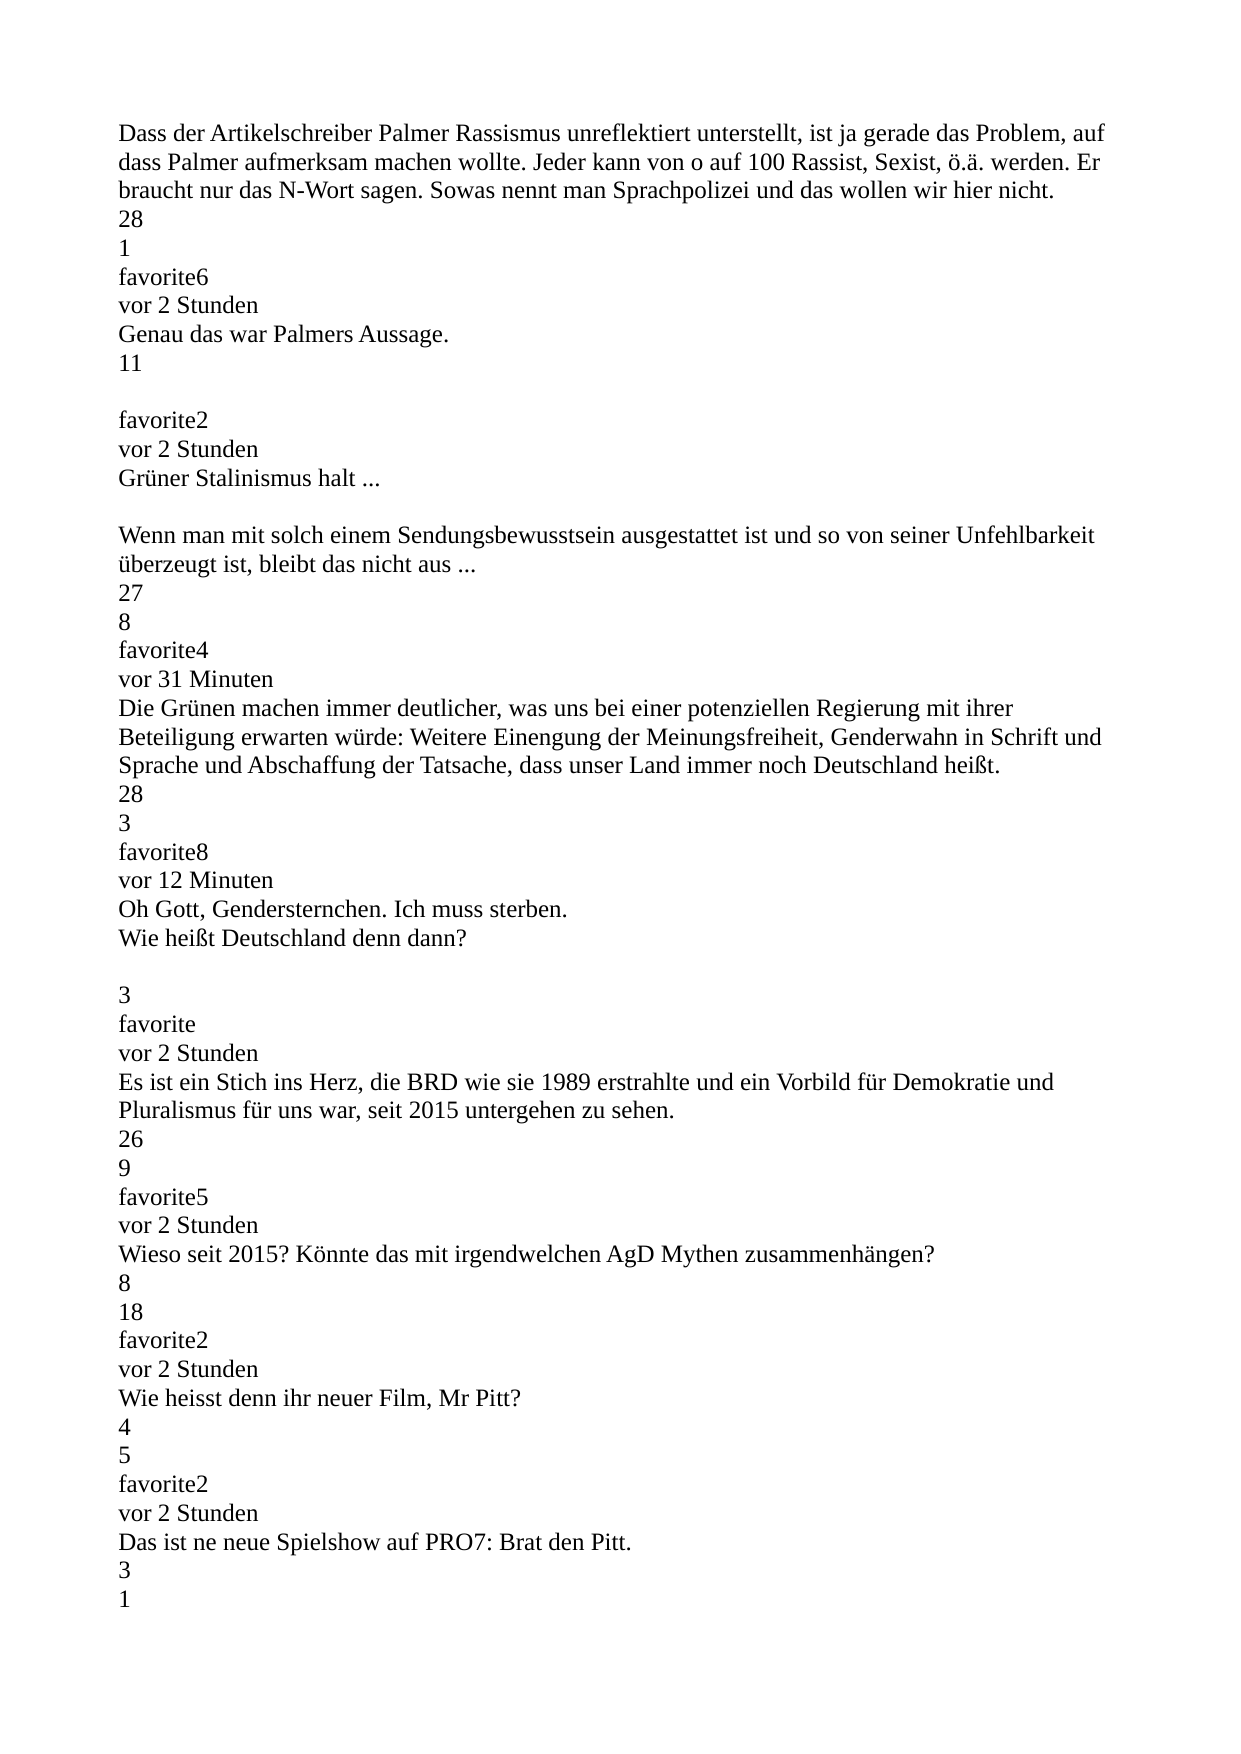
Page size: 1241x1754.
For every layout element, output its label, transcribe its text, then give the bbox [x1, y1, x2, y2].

text 4 [118, 1412, 1122, 1441]
text 9 [118, 1153, 1122, 1182]
text favorite2 [118, 406, 1122, 434]
text Oh Gott, Gendersternchen. Ich muss sterben. [118, 894, 1122, 923]
text 18 [118, 1297, 1122, 1326]
text vor 2 Stunden [118, 434, 1122, 463]
text Wieso seit 2015? Könnte das mit irgendwelchen AgD Mythen zusammenhängen? [118, 1239, 1122, 1268]
text favorite8 [118, 837, 1122, 866]
text Wie heisst denn ihr neuer Film, Mr Pitt? [118, 1383, 1122, 1412]
text 5 [118, 1441, 1122, 1469]
text 8 [118, 607, 1122, 636]
text favorite4 [118, 636, 1122, 664]
text 28 [118, 204, 1122, 233]
text vor 31 Minuten [118, 664, 1122, 693]
text Grüner Stalinismus halt ... [118, 463, 1122, 492]
text 11 [118, 348, 1122, 377]
text 1 [118, 1584, 1122, 1613]
text vor 12 Minuten [118, 866, 1122, 894]
text 27 [118, 578, 1122, 607]
text 3 [118, 981, 1122, 1009]
text vor 2 Stunden [118, 1354, 1122, 1383]
text 8 [118, 1268, 1122, 1297]
text Die Grünen machen immer deutlicher, was uns bei einer potenziellen Regierung mit ihrer Beteiligung erwarten würde: Weitere Einengung der Meinungsfreiheit, Genderwahn in Schrift und Sprache und Abschaffung der Tatsache, dass unser Land immer noch Deutschland heißt. [118, 693, 1122, 779]
text favorite [118, 1009, 1122, 1038]
text 3 [118, 808, 1122, 837]
text favorite6 [118, 262, 1122, 291]
text Genau das war Palmers Aussage. [118, 319, 1122, 348]
text Wie heißt Deutschland denn dann? [118, 923, 1122, 952]
text 28 [118, 779, 1122, 808]
text favorite5 [118, 1182, 1122, 1211]
text 1 [118, 233, 1122, 262]
text Dass der Artikelschreiber Palmer Rassismus unreflektiert unterstellt, ist ja gerade das Problem, auf dass Palmer aufmerksam machen wollte. Jeder kann von o auf 100 Rassist, Sexist, ö.ä. werden. Er braucht nur das N-Wort sagen. Sowas nennt man Sprachpolizei und das wollen wir hier nicht. [118, 118, 1122, 204]
text vor 2 Stunden [118, 1038, 1122, 1067]
text vor 2 Stunden [118, 1211, 1122, 1239]
text Es ist ein Stich ins Herz, die BRD wie sie 1989 erstrahlte und ein Vorbild für Demokratie und Pluralismus für uns war, seit 2015 untergehen zu sehen. [118, 1067, 1122, 1124]
text favorite2 [118, 1469, 1122, 1498]
text vor 2 Stunden [118, 1498, 1122, 1527]
text 3 [118, 1556, 1122, 1584]
text favorite2 [118, 1326, 1122, 1354]
text Das ist ne neue Spielshow auf PRO7: Brat den Pitt. [118, 1527, 1122, 1556]
text vor 2 Stunden [118, 291, 1122, 319]
text 26 [118, 1124, 1122, 1153]
text Wenn man mit solch einem Sendungsbewusstsein ausgestattet ist und so von seiner Unfehlbarkeit überzeugt ist, bleibt das nicht aus ... [118, 521, 1122, 578]
